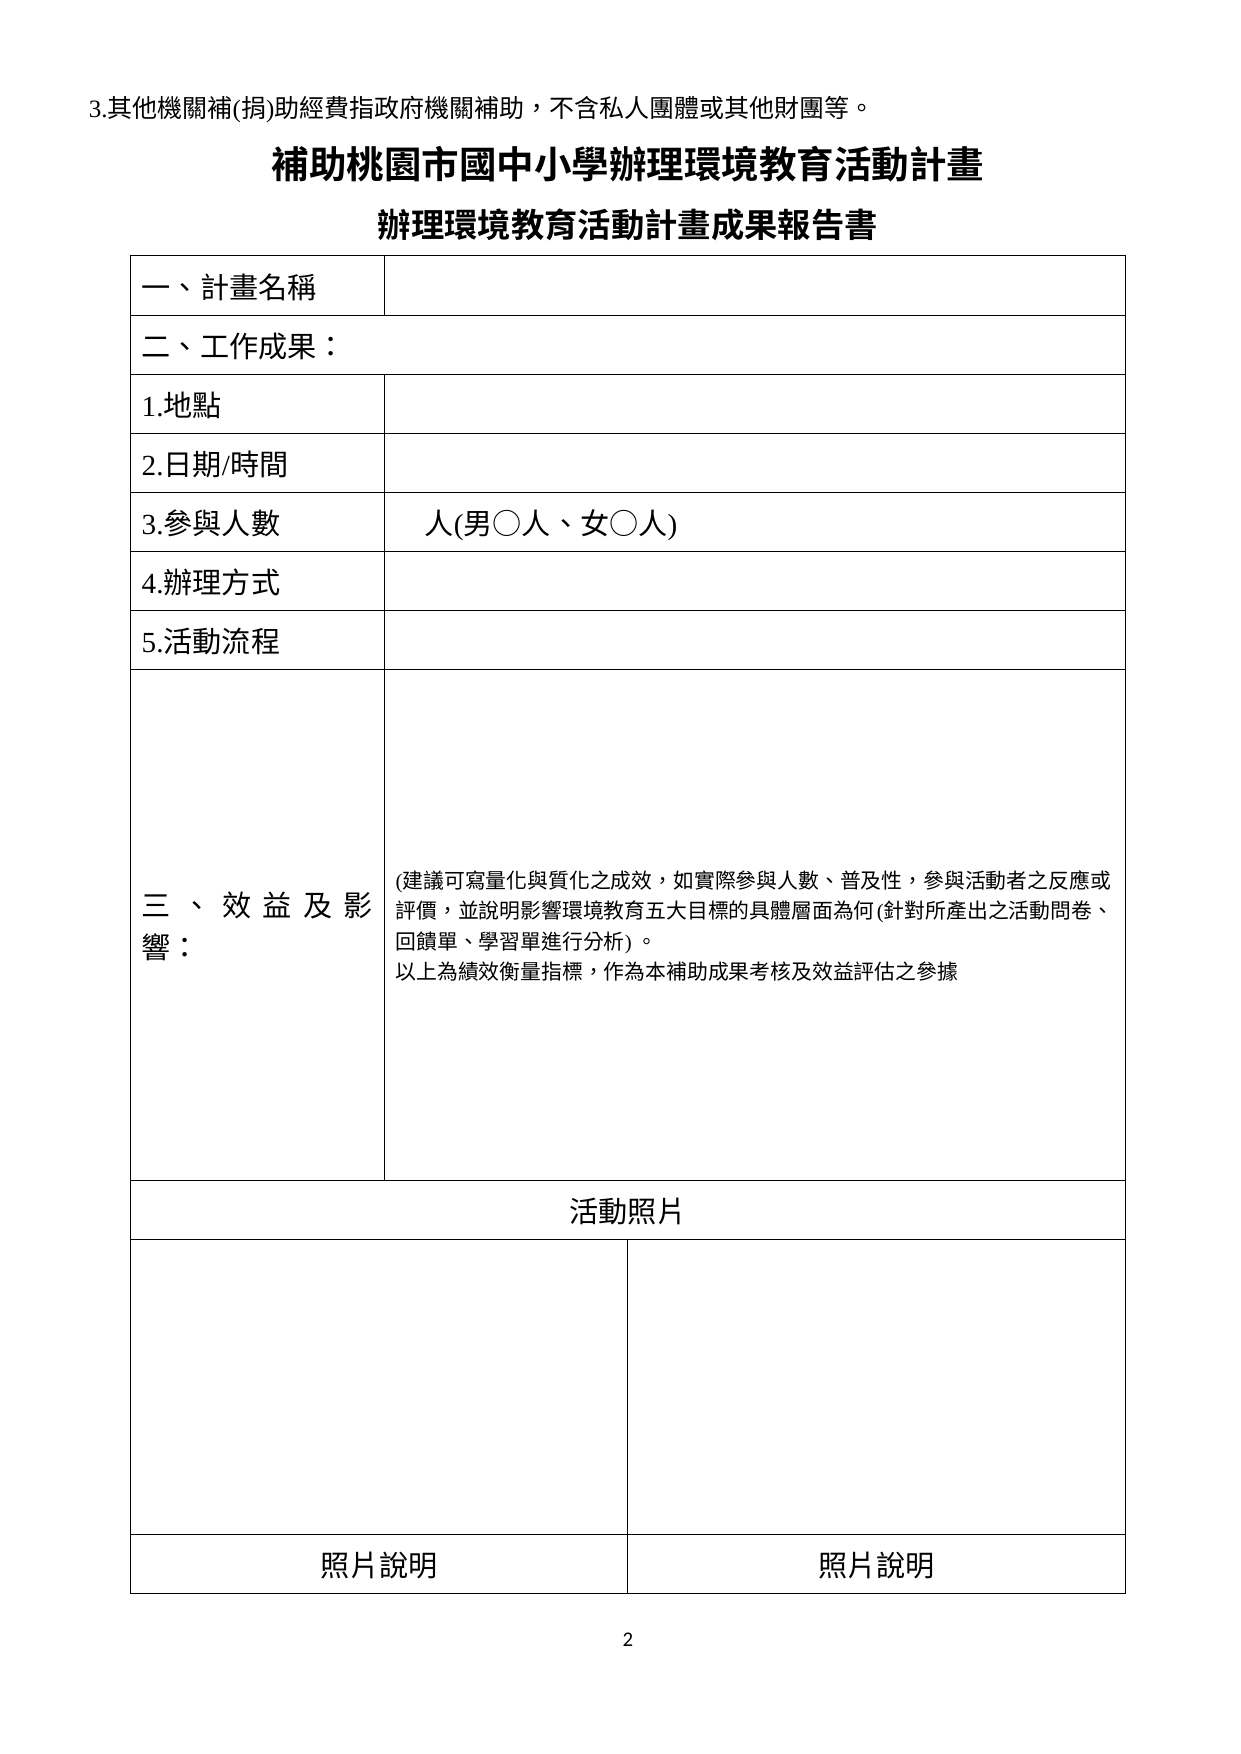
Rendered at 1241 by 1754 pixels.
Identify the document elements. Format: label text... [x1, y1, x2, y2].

table_cell [385, 434, 1125, 492]
table_cell 3.參與人數 [131, 493, 384, 551]
text 3.其他機關補(捐)助經費指政府機關補助，不含私人團體或其他財團等。 [89, 89, 1152, 124]
table_header [385, 256, 1125, 314]
table_cell [385, 611, 1125, 669]
text 補助桃園市國中小學辦理環境教育活動計畫 [103, 134, 1152, 189]
table_cell [131, 1240, 627, 1534]
table_cell 二、工作成果： [131, 316, 1125, 373]
table_cell 1.地點 [131, 375, 384, 433]
table_cell 三、效益及影響： [131, 670, 384, 1180]
table_cell [385, 375, 1125, 433]
table_cell 2.日期/時間 [131, 434, 384, 492]
table_cell 活動照片 [131, 1181, 1125, 1239]
table_cell [628, 1240, 1125, 1534]
text 辦理環境教育活動計畫成果報告書 [103, 209, 1152, 245]
table_cell 照片說明 [131, 1535, 627, 1593]
table_cell (建議可寫量化與質化之成效，如實際參與人數、普及性，參與活動者之反應或評價，並說明影響環境教育五大目標的具體層面為何(針對所產出之活動問卷、回饋單、學習單進行分析) 。 以上為績效衡量指標，作為本補助成果考核及效益評估之參據 [385, 670, 1125, 1180]
table_cell [385, 552, 1125, 610]
table_cell 人(男○人、女○人) [385, 493, 1125, 551]
table_header 一、計畫名稱 [131, 256, 384, 314]
table_cell 4.辦理方式 [131, 552, 384, 610]
table_cell 5.活動流程 [131, 611, 384, 669]
table_cell 照片說明 [628, 1535, 1125, 1593]
